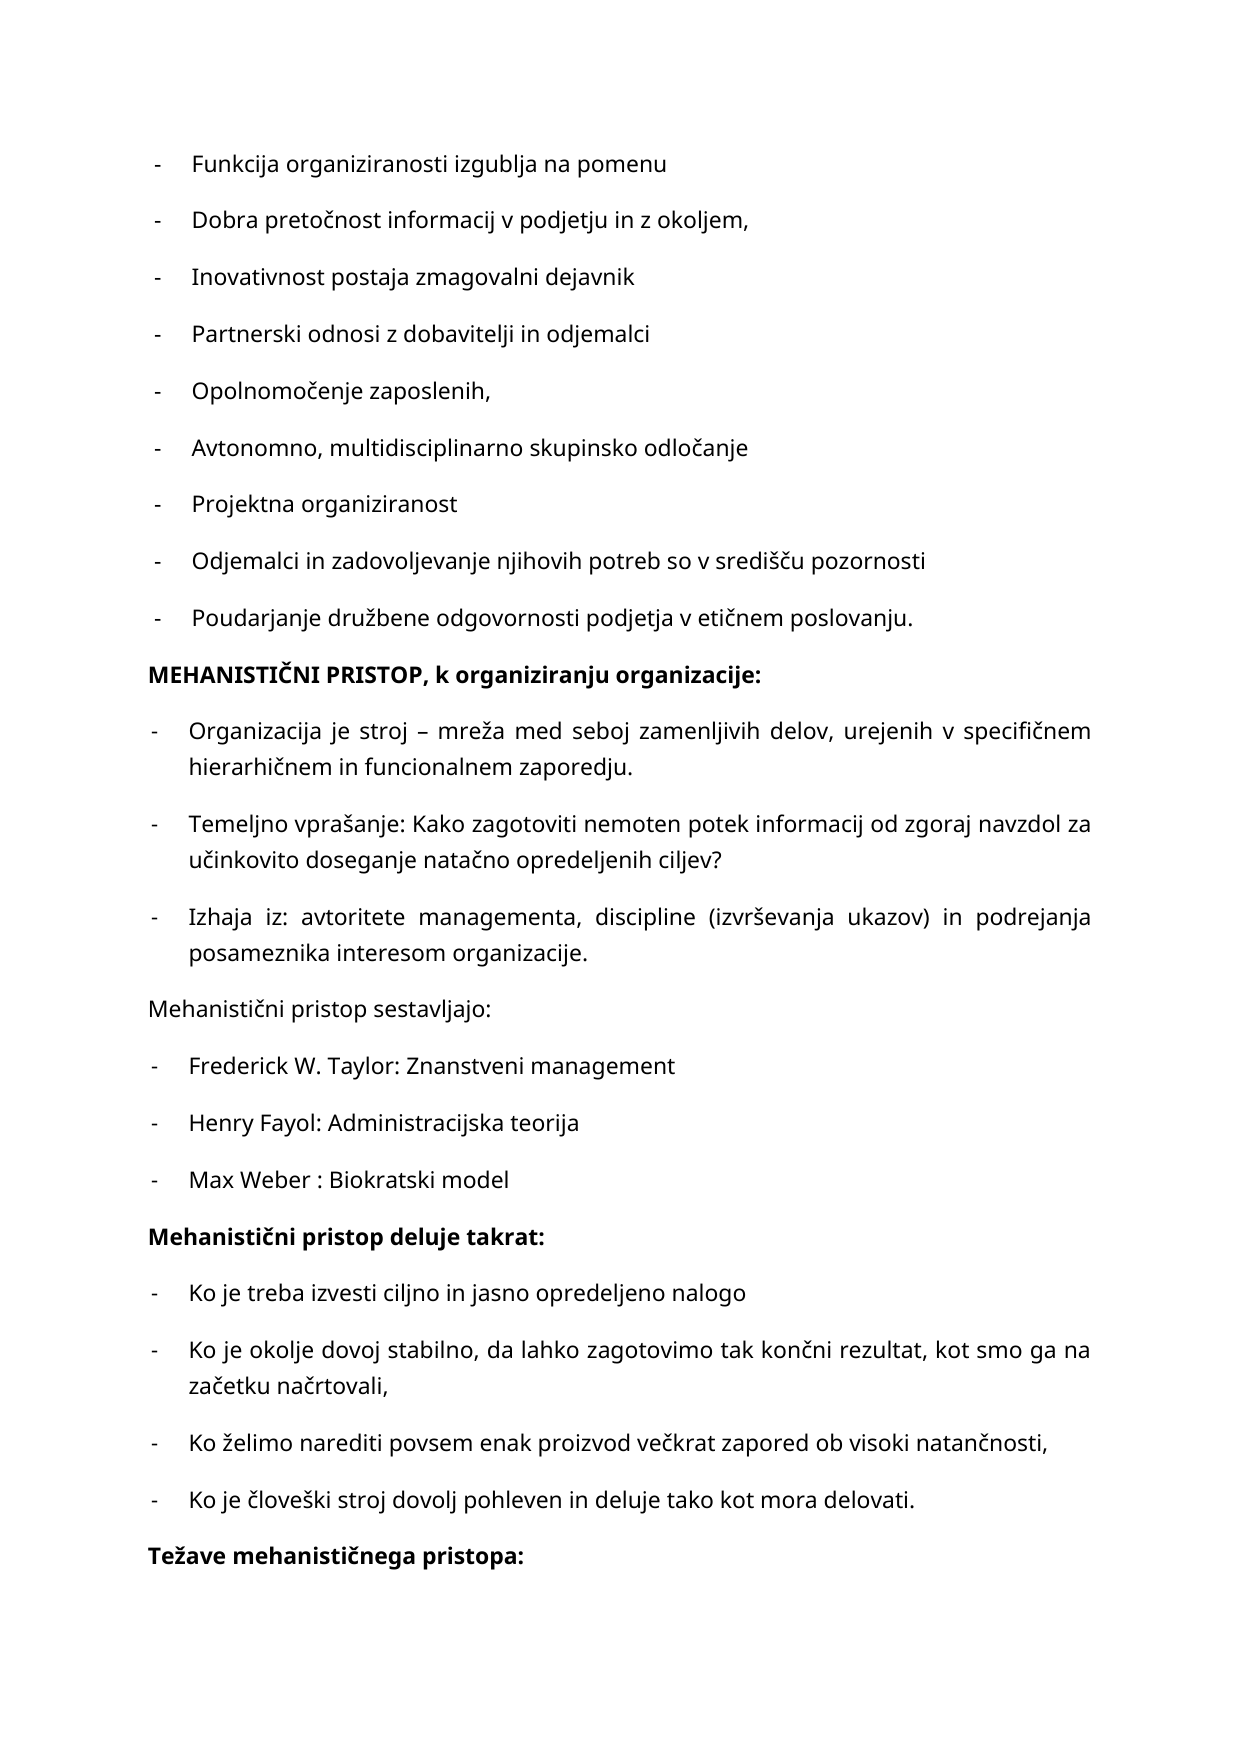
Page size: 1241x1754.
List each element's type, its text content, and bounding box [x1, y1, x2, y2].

list Ko je okolje dovoj stabilno, da lahko zagotovimo tak končni rezultat, kot smo ga na začetku načrtovali, [151, 1334, 1093, 1401]
text MEHANISTIČNI PRISTOP, k organiziranju organizacije: [148, 658, 1093, 690]
list Henry Fayol: Administracijska teorija [151, 1107, 1093, 1138]
text Težave mehanističnega pristopa: [148, 1540, 1093, 1572]
list Max Weber : Biokratski model [151, 1164, 1093, 1195]
list Frederick W. Taylor: Znanstveni management [151, 1050, 1093, 1081]
list Organizacija je stroj – mreža med seboj zamenljivih delov, urejenih v specifičnem hierarhičnem in funcionalnem zaporedju. [151, 715, 1093, 782]
list Dobra pretočnost informacij v podjetju in z okoljem, [154, 204, 1093, 236]
list Avtonomno, multidisciplinarno skupinsko odločanje [154, 431, 1093, 463]
list Odjemalci in zadovoljevanje njihovih potreb so v središču pozornosti [154, 545, 1093, 576]
list Ko je treba izvesti ciljno in jasno opredeljeno nalogo [151, 1277, 1093, 1308]
list Temeljno vprašanje: Kako zagotoviti nemoten potek informacij od zgoraj navzdol za učinkovito doseganje natačno opredeljenih ciljev? [151, 808, 1093, 875]
list Funkcija organiziranosti izgublja na pomenu [154, 148, 1093, 179]
text Mehanistični pristop deluje takrat: [148, 1221, 1093, 1252]
list Poudarjanje družbene odgovornosti podjetja v etičnem poslovanju. [154, 602, 1093, 633]
text Mehanistični pristop sestavljajo: [148, 993, 1093, 1025]
list Ko je človeški stroj dovolj pohleven in deluje tako kot mora delovati. [151, 1483, 1093, 1515]
list Ko želimo narediti povsem enak proizvod večkrat zapored ob visoki natančnosti, [151, 1427, 1093, 1458]
list Izhaja iz: avtoritete managementa, discipline (izvrševanja ukazov) in podrejanja posameznika interesom organizacije. [151, 901, 1093, 968]
list Opolnomočenje zaposlenih, [154, 375, 1093, 406]
list Partnerski odnosi z dobavitelji in odjemalci [154, 318, 1093, 349]
list Inovativnost postaja zmagovalni dejavnik [154, 261, 1093, 292]
list Projektna organiziranost [154, 488, 1093, 519]
